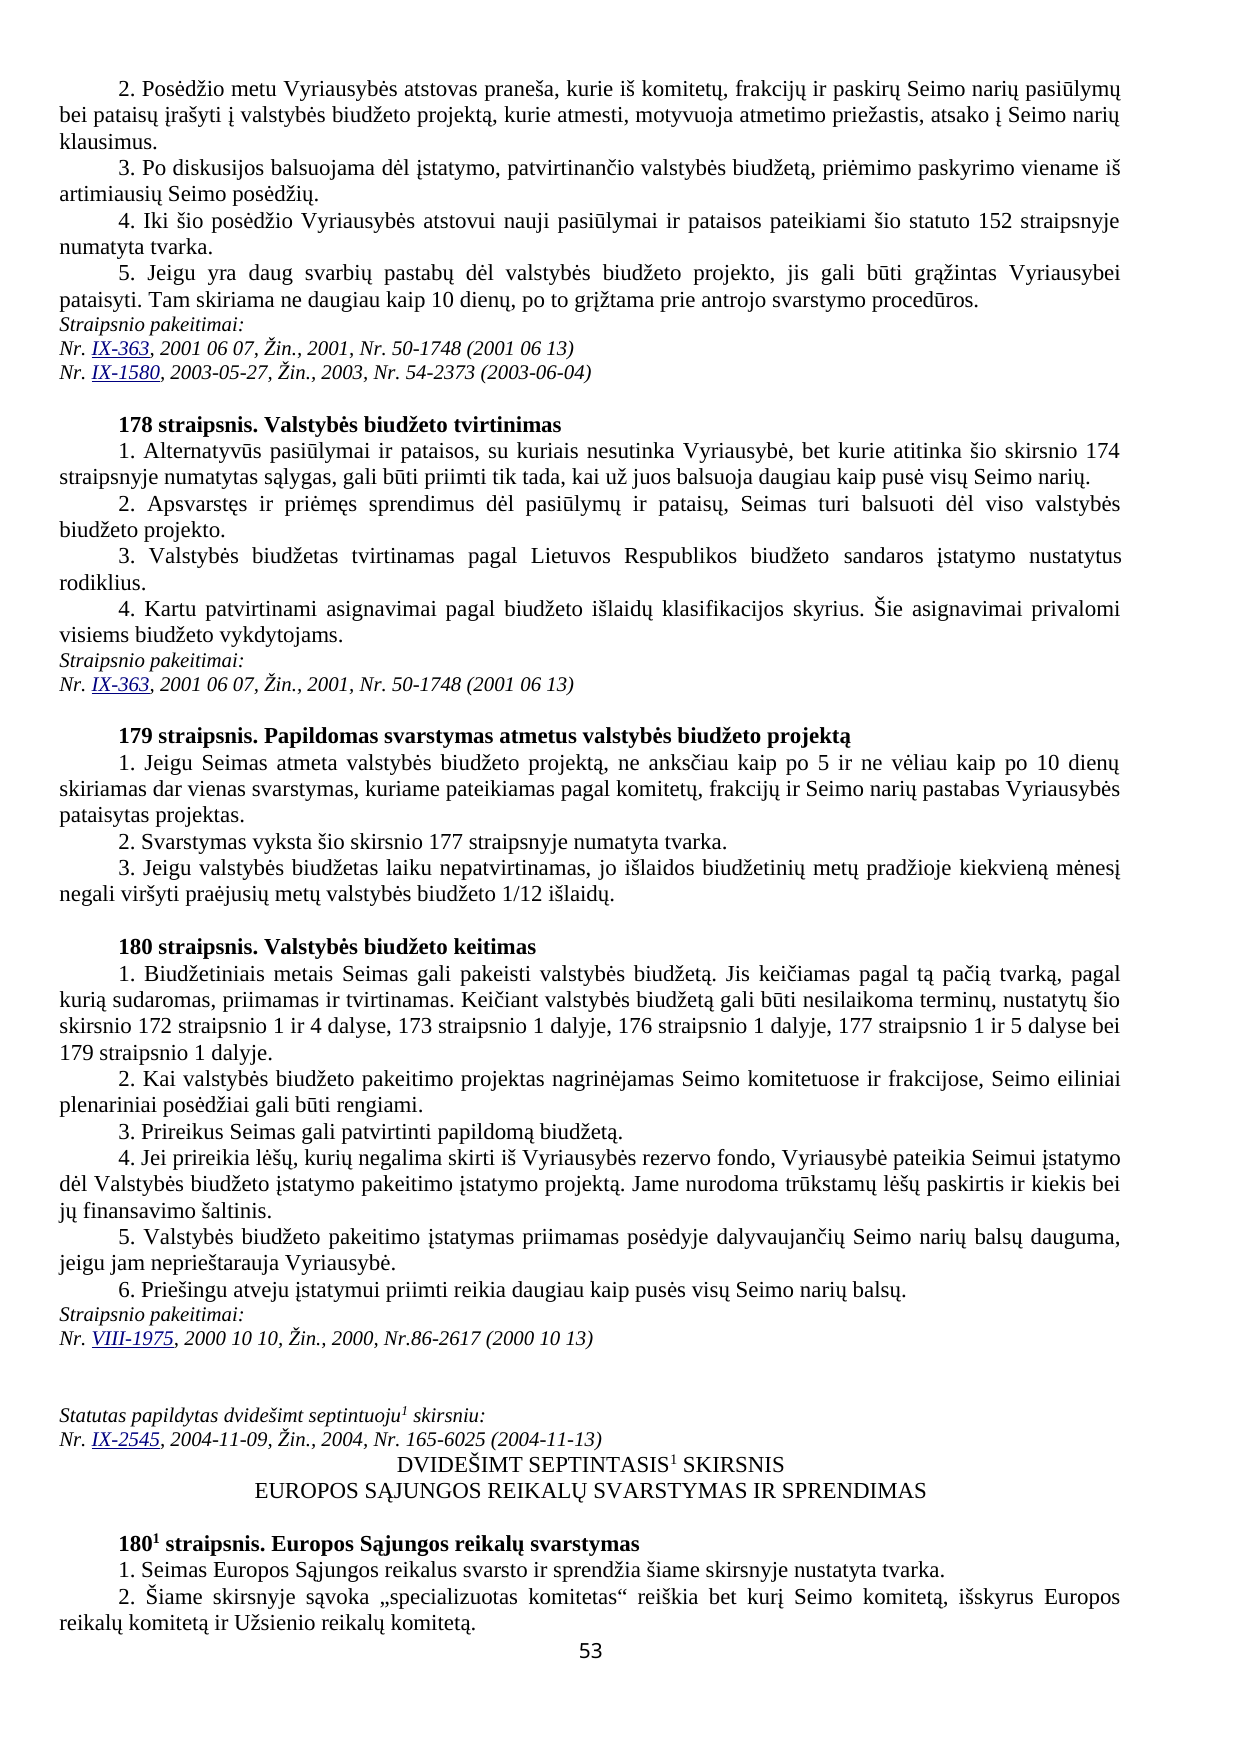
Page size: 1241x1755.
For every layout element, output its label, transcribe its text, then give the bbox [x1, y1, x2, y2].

text 2. Kai valstybės biudžeto pakeitimo projektas nagrinėjamas Seimo komitetuose ir frakcijose, Seimo eiliniai plenariniai posėdžiai gali būti rengiami. [59, 1065, 1122, 1118]
text 1. Biudžetiniais metais Seimas gali pakeisti valstybės biudžetą. Jis keičiamas pagal tą pačią tvarką, pagal kurią sudaromas, priimamas ir tvirtinamas. Keičiant valstybės biudžetą gali būti nesilaikoma terminų, nustatytų šio skirsnio 172 straipsnio 1 ir 4 dalyse, 173 straipsnio 1 dalyje, 176 straipsnio 1 dalyje, 177 straipsnio 1 ir 5 dalyse bei 179 straipsnio 1 dalyje. [59, 959, 1122, 1065]
text 1. Alternatyvūs pasiūlymai ir pataisos, su kuriais nesutinka Vyriausybė, bet kurie atitinka šio skirsnio 174 straipsnyje numatytas sąlygas, gali būti priimti tik tada, kai už juos balsuoja daugiau kaip pusė visų Seimo narių. [59, 437, 1122, 490]
text 4. Iki šio posėdžio Vyriausybės atstovui nauji pasiūlymai ir pataisos pateikiami šio statuto 152 straipsnyje numatyta tvarka. [59, 207, 1122, 259]
text 3. Jeigu valstybės biudžetas laiku nepatvirtinamas, jo išlaidos biudžetinių metų pradžioje kiekvieną mėnesį negali viršyti praėjusių metų valstybės biudžeto 1/12 išlaidų. [59, 854, 1122, 907]
text 5. Jeigu yra daug svarbių pastabų dėl valstybės biudžeto projekto, jis gali būti grąžintas Vyriausybei pataisyti. Tam skiriama ne daugiau kaip 10 dienų, po to grįžtama prie antrojo svarstymo procedūros. [59, 259, 1122, 312]
text 2. Apsvarstęs ir priėmęs sprendimus dėl pasiūlymų ir pataisų, Seimas turi balsuoti dėl viso valstybės biudžeto projekto. [59, 490, 1122, 542]
text Nr. IX-1580, 2003-05-27, Žin., 2003, Nr. 54-2373 (2003-06-04) [59, 360, 1122, 384]
text EUROPOS SĄJUNGOS REIKALŲ SVARSTYMAS IR SPRENDIMAS [59, 1477, 1122, 1504]
text 3. Valstybės biudžetas tvirtinamas pagal Lietuvos Respublikos biudžeto sandaros įstatymo nustatytus rodiklius. [59, 542, 1122, 595]
text Straipsnio pakeitimai: [59, 1302, 1122, 1326]
text 1801 straipsnis. Europos Sąjungos reikalų svarstymas [59, 1530, 1122, 1557]
text 5. Valstybės biudžeto pakeitimo įstatymas priimamas posėdyje dalyvaujančių Seimo narių balsų dauguma, jeigu jam neprieštarauja Vyriausybė. [59, 1223, 1122, 1276]
text Statutas papildytas dvidešimt septintuoju1 skirsniu: [59, 1403, 1122, 1427]
text 1. Seimas Europos Sąjungos reikalus svarsto ir sprendžia šiame skirsnyje nustatyta tvarka. [59, 1557, 1122, 1583]
text Nr. IX-363, 2001 06 07, Žin., 2001, Nr. 50-1748 (2001 06 13) [59, 672, 1122, 696]
text 4. Kartu patvirtinami asignavimai pagal biudžeto išlaidų klasifikacijos skyrius. Šie asignavimai privalomi visiems biudžeto vykdytojams. [59, 595, 1122, 648]
text 2. Svarstymas vyksta šio skirsnio 177 straipsnyje numatyta tvarka. [59, 828, 1122, 854]
text 1. Jeigu Seimas atmeta valstybės biudžeto projektą, ne anksčiau kaip po 5 ir ne vėliau kaip po 10 dienų skiriamas dar vienas svarstymas, kuriame pateikiamas pagal komitetų, frakcijų ir Seimo narių pastabas Vyriausybės pataisytas projektas. [59, 749, 1122, 828]
text 3. Po diskusijos balsuojama dėl įstatymo, patvirtinančio valstybės biudžetą, priėmimo paskyrimo viename iš artimiausių Seimo posėdžių. [59, 154, 1122, 207]
text 4. Jei prireikia lėšų, kurių negalima skirti iš Vyriausybės rezervo fondo, Vyriausybė pateikia Seimui įstatymo dėl Valstybės biudžeto įstatymo pakeitimo įstatymo projektą. Jame nurodoma trūkstamų lėšų paskirtis ir kiekis bei jų finansavimo šaltinis. [59, 1144, 1122, 1223]
text 3. Prireikus Seimas gali patvirtinti papildomą biudžetą. [59, 1118, 1122, 1144]
text 178 straipsnis. Valstybės biudžeto tvirtinimas [59, 411, 1122, 437]
text Nr. IX-2545, 2004-11-09, Žin., 2004, Nr. 165-6025 (2004-11-13) [59, 1427, 1122, 1451]
text 2. Šiame skirsnyje sąvoka „specializuotas komitetas“ reiškia bet kurį Seimo komitetą, išskyrus Europos reikalų komitetą ir Užsienio reikalų komitetą. [59, 1583, 1122, 1636]
text Nr. IX-363, 2001 06 07, Žin., 2001, Nr. 50-1748 (2001 06 13) [59, 336, 1122, 360]
text Nr. VIII-1975, 2000 10 10, Žin., 2000, Nr.86-2617 (2000 10 13) [59, 1326, 1122, 1350]
text 180 straipsnis. Valstybės biudžeto keitimas [59, 933, 1122, 959]
text Straipsnio pakeitimai: [59, 648, 1122, 672]
text 2. Posėdžio metu Vyriausybės atstovas praneša, kurie iš komitetų, frakcijų ir paskirų Seimo narių pasiūlymų bei pataisų įrašyti į valstybės biudžeto projektą, kurie atmesti, motyvuoja atmetimo priežastis, atsako į Seimo narių klausimus. [59, 75, 1122, 154]
text 6. Priešingu atveju įstatymui priimti reikia daugiau kaip pusės visų Seimo narių balsų. [59, 1276, 1122, 1302]
text Straipsnio pakeitimai: [59, 312, 1122, 336]
text 179 straipsnis. Papildomas svarstymas atmetus valstybės biudžeto projektą [59, 722, 1122, 749]
text DVIDEŠIMT SEPTINTASIS1 SKIRSNIS [59, 1451, 1122, 1477]
